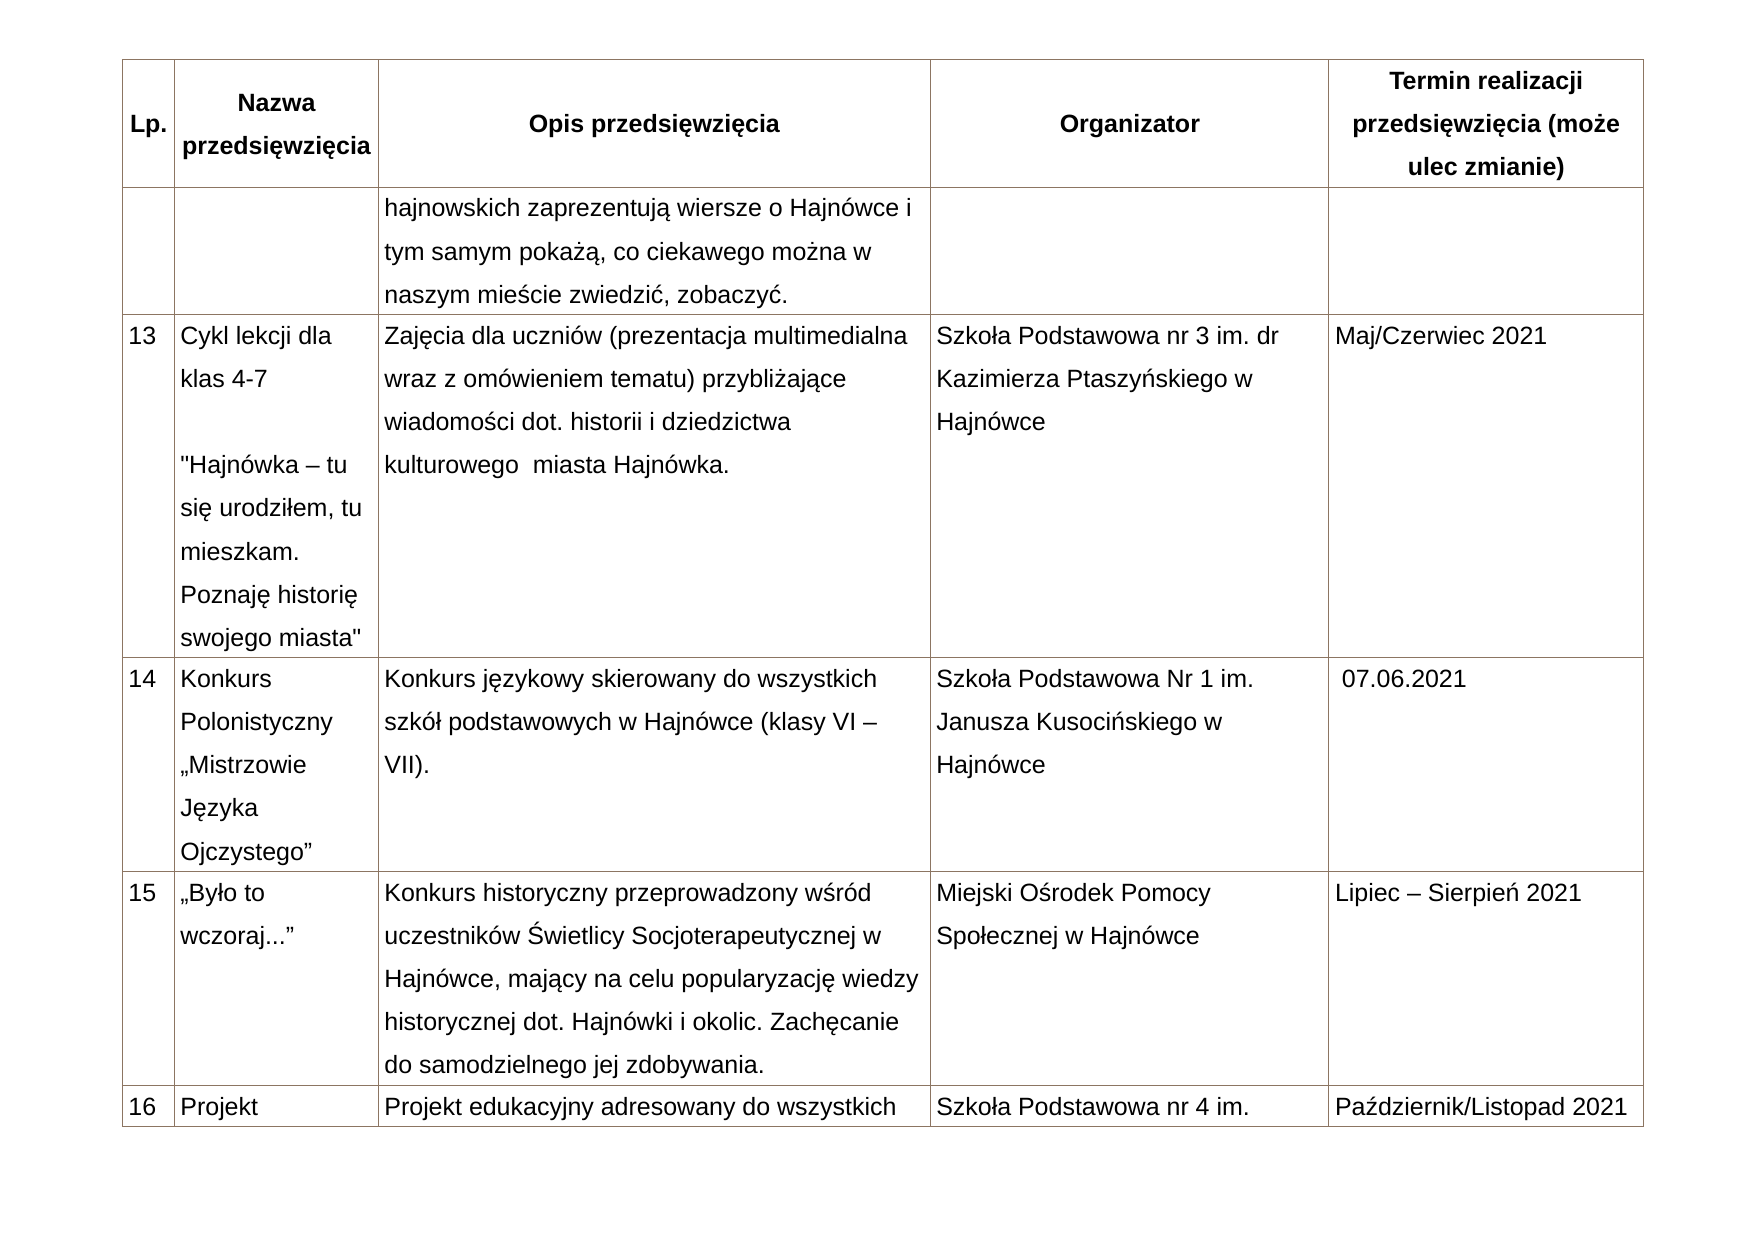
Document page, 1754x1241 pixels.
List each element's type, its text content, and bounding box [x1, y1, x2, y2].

table_cell 13 [123, 315, 174, 657]
table_header Termin realizacji przedsięwzięcia (może ulec zmianie) [1329, 60, 1643, 187]
table_cell Konkurs językowy skierowany do wszystkich szkół podstawowych w Hajnówce (klasy VI – VII). [379, 658, 930, 871]
table_cell [123, 188, 174, 314]
table_cell Konkurs historyczny przeprowadzony wśród uczestników Świetlicy Socjoterapeutycznej w Hajnówce, mający na celu popularyzację wiedzy historycznej dot. Hajnówki i okolic. Zachęcanie do samodzielnego jej zdobywania. [379, 872, 930, 1085]
table_cell Konkurs Polonistyczny „Mistrzowie Języka Ojczystego” [175, 658, 378, 871]
table_cell Szkoła Podstawowa Nr 1 im. Janusza Kusocińskiego w Hajnówce [931, 658, 1328, 871]
table_cell 07.06.2021 [1329, 658, 1643, 871]
table_header Organizator [931, 60, 1328, 187]
table_cell 16 [123, 1086, 174, 1126]
table_cell hajnowskich zaprezentują wiersze o Hajnówce i tym samym pokażą, co ciekawego można w naszym mieście zwiedzić, zobaczyć. [379, 188, 930, 314]
table_cell 14 [123, 658, 174, 871]
table_cell Projekt [175, 1086, 378, 1126]
table_cell [175, 188, 378, 314]
table_header Lp. [123, 60, 174, 187]
table_cell Szkoła Podstawowa nr 4 im. [931, 1086, 1328, 1126]
table_cell [931, 188, 1328, 314]
table_cell Projekt edukacyjny adresowany do wszystkich [379, 1086, 930, 1126]
table_cell Cykl lekcji dla klas 4-7 "Hajnówka – tu się urodziłem, tu mieszkam. Poznaję historię swojego miasta" [175, 315, 378, 657]
table_cell „Było to wczoraj...” [175, 872, 378, 1085]
table_cell 15 [123, 872, 174, 1085]
table_cell [1329, 188, 1643, 314]
table_cell Miejski Ośrodek Pomocy Społecznej w Hajnówce [931, 872, 1328, 1085]
table_cell Październik/Listopad 2021 [1329, 1086, 1643, 1126]
table_cell Szkoła Podstawowa nr 3 im. dr Kazimierza Ptaszyńskiego w Hajnówce [931, 315, 1328, 657]
table_cell Lipiec – Sierpień 2021 [1329, 872, 1643, 1085]
table_header Opis przedsięwzięcia [379, 60, 930, 187]
table_header Nazwa przedsięwzięcia [175, 60, 378, 187]
table_cell Maj/Czerwiec 2021 [1329, 315, 1643, 657]
table_cell Zajęcia dla uczniów (prezentacja multimedialna wraz z omówieniem tematu) przybliżające wiadomości dot. historii i dziedzictwa kulturowego miasta Hajnówka. [379, 315, 930, 657]
